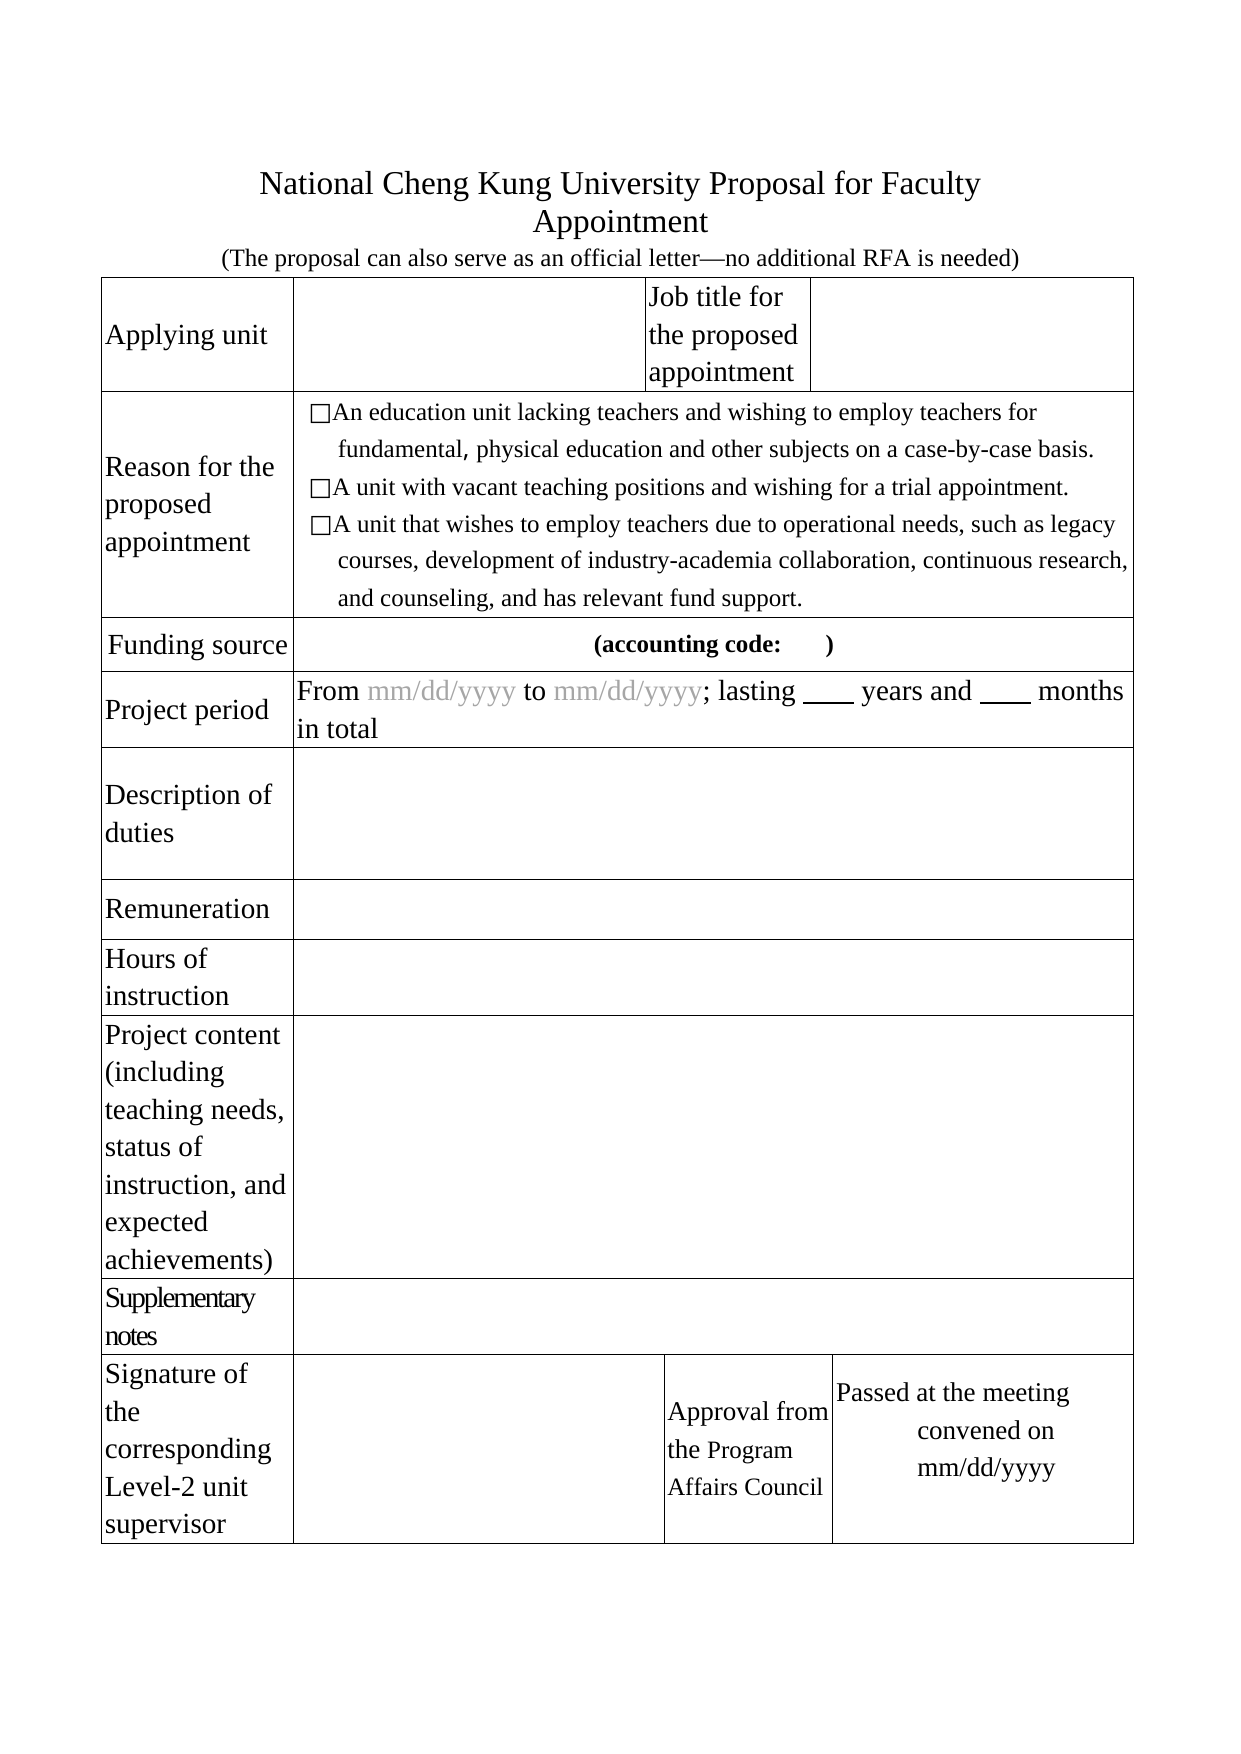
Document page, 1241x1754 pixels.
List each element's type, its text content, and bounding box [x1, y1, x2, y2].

table_cell From mm/dd/yyyy to mm/dd/yyyy; lasting years and months in total [294, 672, 1133, 747]
table_cell Description of duties [102, 748, 293, 879]
table_cell [294, 1016, 1133, 1278]
table_cell □An education unit lacking teachers and wishing to employ teachers for fundamental, physical education and other subjects on a case-by-case basis. □A unit with vacant teaching positions and wishing for a trial appointment. □A unit that wishes to employ teachers due to operational needs, such as legacy courses, development of industry-academia collaboration, continuous research, and counseling, and has relevant fund support. [294, 392, 1133, 617]
text (The proposal can also serve as an official letter—no additional RFA is needed) [187, 239, 1053, 277]
table_cell [294, 1279, 1133, 1354]
table_header [811, 278, 1133, 391]
table_cell [294, 748, 1133, 879]
table_cell Project content (including teaching needs, status of instruction, and expected achievements) [102, 1016, 293, 1278]
table_cell Approval from the Program Affairs Council [665, 1355, 832, 1543]
table_cell [294, 940, 1133, 1014]
table_cell Hours of instruction [102, 940, 293, 1014]
text National Cheng Kung University Proposal for Faculty Appointment [187, 164, 1053, 239]
table_header [294, 278, 645, 391]
table_header Applying unit [102, 278, 293, 391]
table_cell Passed at the meeting convened on mm/dd/yyyy [833, 1355, 1133, 1543]
table_cell [294, 880, 1133, 938]
table_cell (accounting code: ) [294, 618, 1133, 671]
table_header Job title for the proposed appointment [646, 278, 810, 391]
table_cell Funding source [102, 618, 293, 671]
table_cell Reason for the proposed appointment [102, 392, 293, 617]
table_cell Project period [102, 672, 293, 747]
table_cell [294, 1355, 664, 1543]
table_cell Remuneration [102, 880, 293, 938]
table_cell Supplementary notes [102, 1279, 293, 1354]
table_cell Signature of the corresponding Level-2 unit supervisor [102, 1355, 293, 1543]
